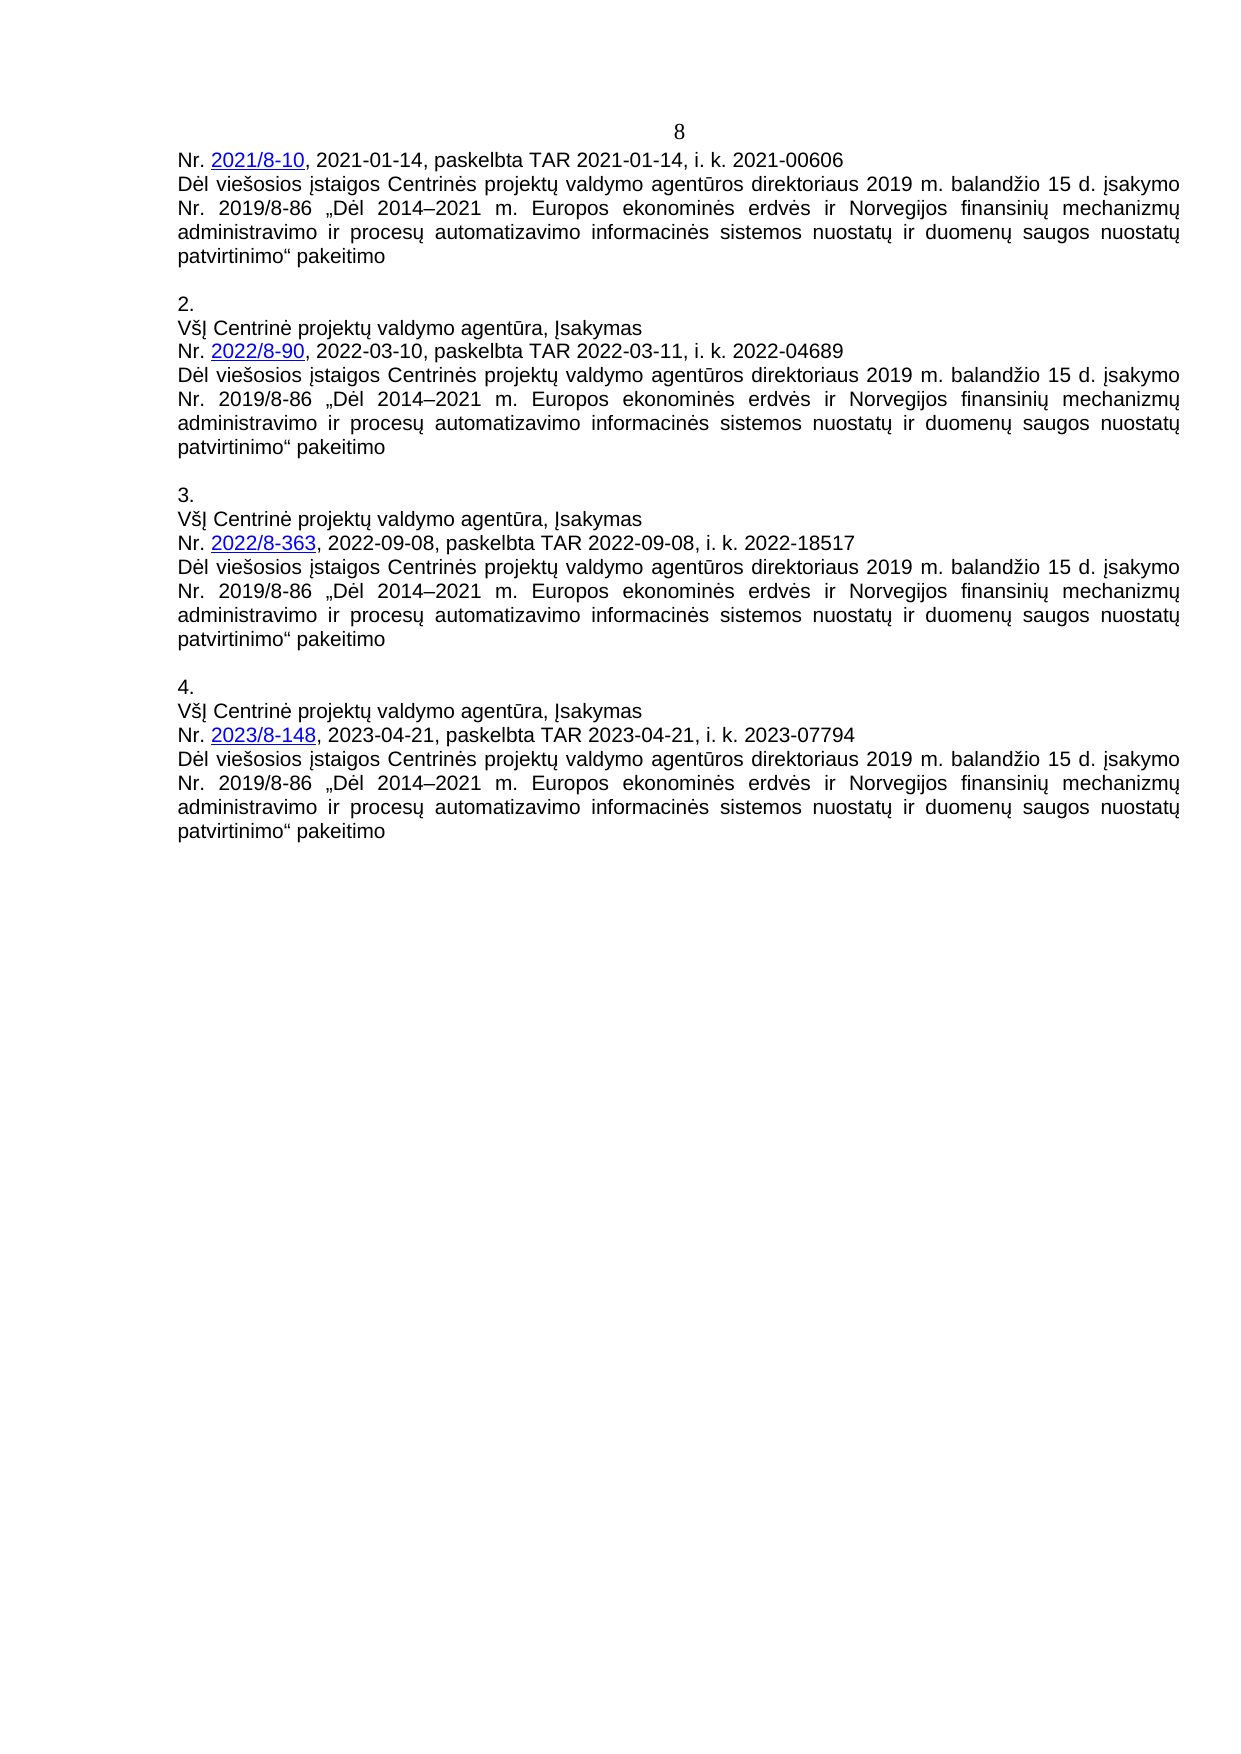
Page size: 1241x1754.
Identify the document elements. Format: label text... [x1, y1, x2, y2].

text Dėl viešosios įstaigos Centrinės projektų valdymo agentūros direktoriaus 2019 m. balandžio 15 d. įsakymo Nr. 2019/8-86 „Dėl 2014–2021 m. Europos ekonominės erdvės ir Norvegijos finansinių mechanizmų administravimo ir procesų automatizavimo informacinės sistemos nuostatų ir duomenų saugos nuostatų patvirtinimo“ pakeitimo [177, 172, 1181, 267]
text VšĮ Centrinė projektų valdymo agentūra, Įsakymas [177, 699, 1181, 723]
text 3. [177, 483, 1181, 507]
text Nr. 2022/8-363, 2022-09-08, paskelbta TAR 2022-09-08, i. k. 2022-18517 [177, 531, 1181, 555]
text VšĮ Centrinė projektų valdymo agentūra, Įsakymas [177, 507, 1181, 531]
text Dėl viešosios įstaigos Centrinės projektų valdymo agentūros direktoriaus 2019 m. balandžio 15 d. įsakymo Nr. 2019/8-86 „Dėl 2014–2021 m. Europos ekonominės erdvės ir Norvegijos finansinių mechanizmų administravimo ir procesų automatizavimo informacinės sistemos nuostatų ir duomenų saugos nuostatų patvirtinimo“ pakeitimo [177, 555, 1181, 651]
text Nr. 2023/8-148, 2023-04-21, paskelbta TAR 2023-04-21, i. k. 2023-07794 [177, 723, 1181, 747]
text Dėl viešosios įstaigos Centrinės projektų valdymo agentūros direktoriaus 2019 m. balandžio 15 d. įsakymo Nr. 2019/8-86 „Dėl 2014–2021 m. Europos ekonominės erdvės ir Norvegijos finansinių mechanizmų administravimo ir procesų automatizavimo informacinės sistemos nuostatų ir duomenų saugos nuostatų patvirtinimo“ pakeitimo [177, 747, 1181, 842]
text Nr. 2021/8-10, 2021-01-14, paskelbta TAR 2021-01-14, i. k. 2021-00606 [177, 148, 1181, 172]
text VšĮ Centrinė projektų valdymo agentūra, Įsakymas [177, 315, 1181, 339]
text 2. [177, 291, 1181, 315]
text 4. [177, 675, 1181, 699]
text Dėl viešosios įstaigos Centrinės projektų valdymo agentūros direktoriaus 2019 m. balandžio 15 d. įsakymo Nr. 2019/8-86 „Dėl 2014–2021 m. Europos ekonominės erdvės ir Norvegijos finansinių mechanizmų administravimo ir procesų automatizavimo informacinės sistemos nuostatų ir duomenų saugos nuostatų patvirtinimo“ pakeitimo [177, 363, 1181, 459]
text Nr. 2022/8-90, 2022-03-10, paskelbta TAR 2022-03-11, i. k. 2022-04689 [177, 339, 1181, 363]
